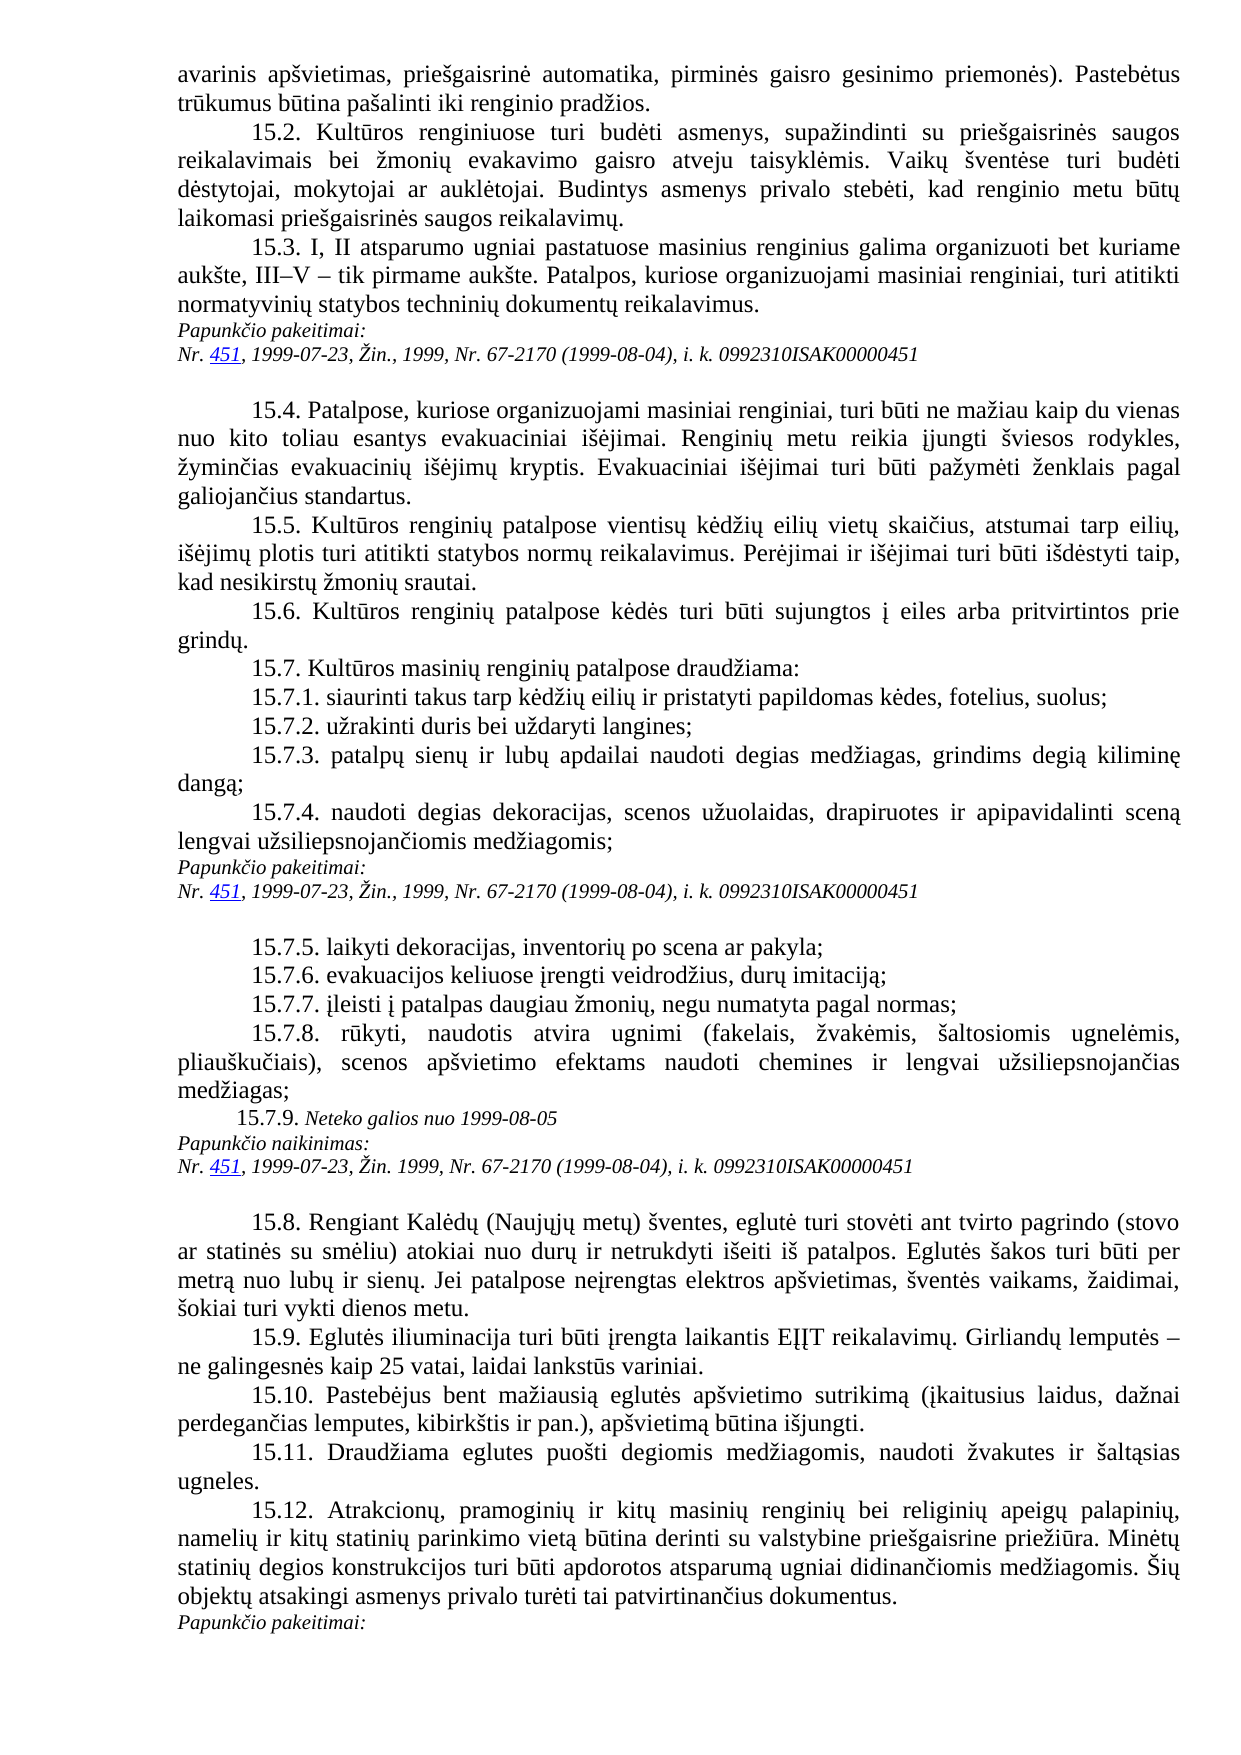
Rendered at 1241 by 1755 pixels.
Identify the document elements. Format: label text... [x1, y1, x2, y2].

text 15.11. Draudžiama eglutes puošti degiomis medžiagomis, naudoti žvakutes ir šaltąsias ugneles. [177, 1437, 1181, 1495]
text 15.3. I, II atsparumo ugniai pastatuose masinius renginius galima organizuoti bet kuriame aukšte, III–V – tik pirmame aukšte. Patalpos, kuriose organizuojami masiniai renginiai, turi atitikti normatyvinių statybos techninių dokumentų reikalavimus. [177, 232, 1181, 318]
text Papunkčio pakeitimai: [177, 318, 1181, 342]
text 15.7.4. naudoti degias dekoracijas, scenos užuolaidas, drapiruotes ir apipavidalinti sceną lengvai užsiliepsnojančiomis medžiagomis; [177, 797, 1181, 855]
text 15.2. Kultūros renginiuose turi budėti asmenys, supažindinti su priešgaisrinės saugos reikalavimais bei žmonių evakavimo gaisro atveju taisyklėmis. Vaikų šventėse turi budėti dėstytojai, mokytojai ar auklėtojai. Budintys asmenys privalo stebėti, kad renginio metu būtų laikomasi priešgaisrinės saugos reikalavimų. [177, 117, 1181, 232]
text 15.7.2. užrakinti duris bei uždaryti langines; [177, 711, 1181, 740]
text Nr. 451, 1999-07-23, Žin., 1999, Nr. 67-2170 (1999-08-04), i. k. 0992310ISAK00000451 [177, 879, 1181, 903]
text 15.7.5. laikyti dekoracijas, inventorių po scena ar pakyla; [177, 932, 1181, 960]
text 15.7.3. patalpų sienų ir lubų apdailai naudoti degias medžiagas, grindims degią kiliminę dangą; [177, 740, 1181, 797]
text 15.7.8. rūkyti, naudotis atvira ugnimi (fakelais, žvakėmis, šaltosiomis ugnelėmis, pliauškučiais), scenos apšvietimo efektams naudoti chemines ir lengvai užsiliepsnojančias medžiagas; [177, 1018, 1181, 1104]
text 15.7. Kultūros masinių renginių patalpose draudžiama: [177, 653, 1181, 682]
text Nr. 451, 1999-07-23, Žin., 1999, Nr. 67-2170 (1999-08-04), i. k. 0992310ISAK00000451 [177, 342, 1181, 366]
text 15.5. Kultūros renginių patalpose vientisų kėdžių eilių vietų skaičius, atstumai tarp eilių, išėjimų plotis turi atitikti statybos normų reikalavimus. Perėjimai ir išėjimai turi būti išdėstyti taip, kad nesikirstų žmonių srautai. [177, 510, 1181, 596]
text Nr. 451, 1999-07-23, Žin. 1999, Nr. 67-2170 (1999-08-04), i. k. 0992310ISAK00000451 [177, 1154, 1181, 1178]
text avarinis apšvietimas, priešgaisrinė automatika, pirminės gaisro gesinimo priemonės). Pastebėtus trūkumus būtina pašalinti iki renginio pradžios. [177, 59, 1181, 117]
text Papunkčio naikinimas: [177, 1130, 1181, 1154]
text 15.10. Pastebėjus bent mažiausią eglutės apšvietimo sutrikimą (įkaitusius laidus, dažnai perdegančias lemputes, kibirkštis ir pan.), apšvietimą būtina išjungti. [177, 1380, 1181, 1437]
text 15.4. Patalpose, kuriose organizuojami masiniai renginiai, turi būti ne mažiau kaip du vienas nuo kito toliau esantys evakuaciniai išėjimai. Renginių metu reikia įjungti šviesos rodykles, žyminčias evakuacinių išėjimų kryptis. Evakuaciniai išėjimai turi būti pažymėti ženklais pagal galiojančius standartus. [177, 395, 1181, 510]
text 15.7.6. evakuacijos keliuose įrengti veidrodžius, durų imitaciją; [177, 960, 1181, 989]
text 15.7.9. Neteko galios nuo 1999-08-05 [177, 1104, 1181, 1130]
text 15.12. Atrakcionų, pramoginių ir kitų masinių renginių bei religinių apeigų palapinių, namelių ir kitų statinių parinkimo vietą būtina derinti su valstybine priešgaisrine priežiūra. Minėtų statinių degios konstrukcijos turi būti apdorotos atsparumą ugniai didinančiomis medžiagomis. Šių objektų atsakingi asmenys privalo turėti tai patvirtinančius dokumentus. [177, 1495, 1181, 1610]
text 15.9. Eglutės iliuminacija turi būti įrengta laikantis EĮĮT reikalavimų. Girliandų lemputės – ne galingesnės kaip 25 vatai, laidai lankstūs variniai. [177, 1322, 1181, 1380]
text 15.8. Rengiant Kalėdų (Naujųjų metų) šventes, eglutė turi stovėti ant tvirto pagrindo (stovo ar statinės su smėliu) atokiai nuo durų ir netrukdyti išeiti iš patalpos. Eglutės šakos turi būti per metrą nuo lubų ir sienų. Jei patalpose neįrengtas elektros apšvietimas, šventės vaikams, žaidimai, šokiai turi vykti dienos metu. [177, 1207, 1181, 1322]
text 15.7.7. įleisti į patalpas daugiau žmonių, negu numatyta pagal normas; [177, 989, 1181, 1018]
text Papunkčio pakeitimai: [177, 1610, 1181, 1634]
text 15.7.1. siaurinti takus tarp kėdžių eilių ir pristatyti papildomas kėdes, fotelius, suolus; [177, 682, 1181, 711]
text 15.6. Kultūros renginių patalpose kėdės turi būti sujungtos į eiles arba pritvirtintos prie grindų. [177, 596, 1181, 653]
text Papunkčio pakeitimai: [177, 855, 1181, 879]
